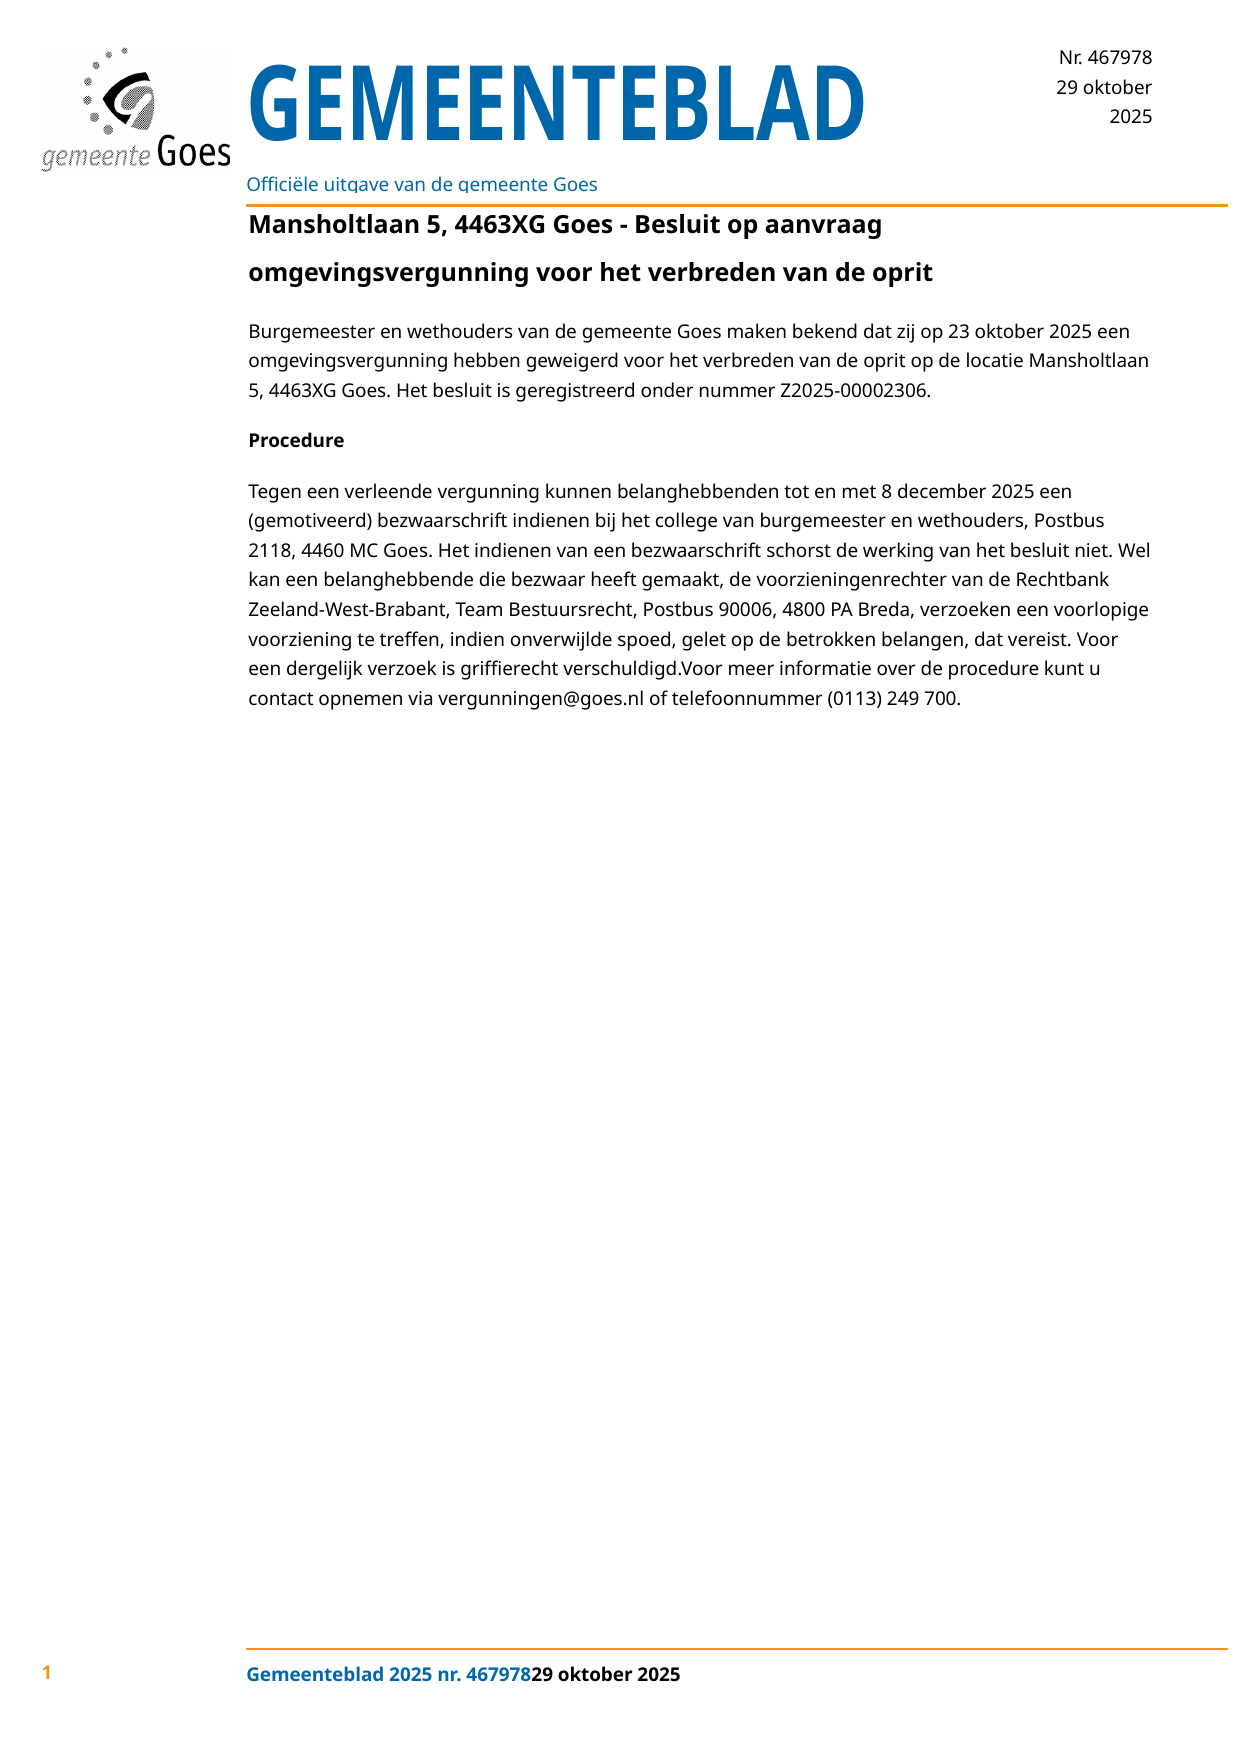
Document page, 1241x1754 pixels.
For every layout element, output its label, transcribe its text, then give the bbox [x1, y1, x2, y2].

text Tegen een verleende vergunning kunnen belanghebbenden tot en met 8 december 2025 een (gemotiveerd) bezwaarschrift indienen bij het college van burgemeester en wethouders, Postbus 2118, 4460 MC Goes. Het indienen van een bezwaarschrift schorst de werking van het besluit niet. Wel kan een belanghebbende die bezwaar heeft gemaakt, de voorzieningenrechter van de Rechtbank Zeeland-West-Brabant, Team Bestuursrecht, Postbus 90006, 4800 PA Breda, verzoeken een voorlopige voorziening te treffen, indien onverwijlde spoed, gelet op de betrokken belangen, dat vereist. Voor een dergelijk verzoek is griffierecht verschuldigd.Voor meer informatie over de procedure kunt u contact opnemen via vergunningen@goes.nl of telefoonnummer (0113) 249 700. [248, 478, 1152, 711]
text Burgemeester en wethouders van de gemeente Goes maken bekend dat zij op 23 oktober 2025 een omgevingsvergunning hebben geweigerd voor het verbreden van de oprit op de locatie Mansholtlaan 5, 4463XG Goes. Het besluit is geregistreerd onder nummer Z2025-00002306. [248, 318, 1152, 403]
text Procedure [248, 427, 1152, 453]
picture [41, 47, 231, 172]
text Mansholtlaan 5, 4463XG Goes - Besluit op aanvraag omgevingsvergunning voor het verbreden van de oprit [248, 207, 1152, 288]
